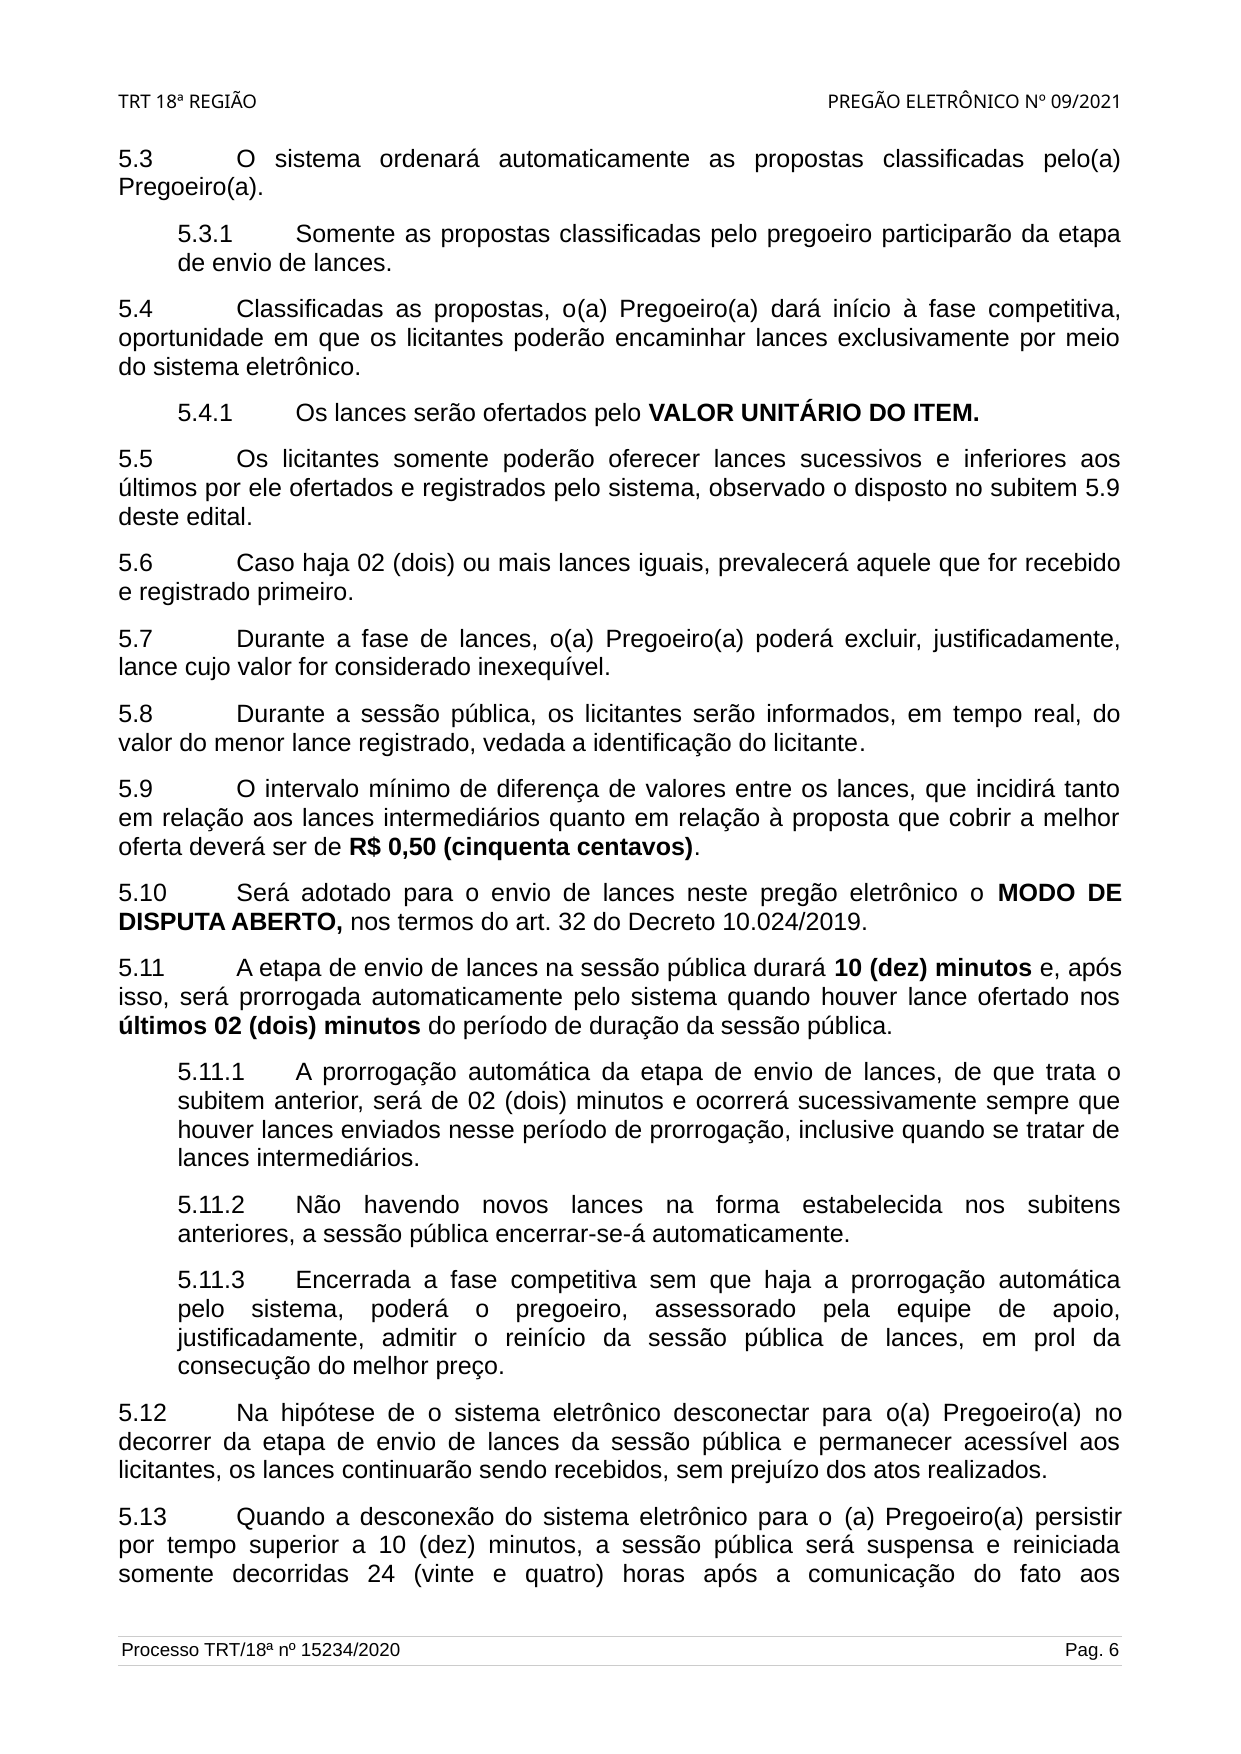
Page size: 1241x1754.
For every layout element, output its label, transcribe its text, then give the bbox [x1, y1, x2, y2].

text 5.3.1 Somente as propostas classificadas pelo pregoeiro participarão da etapa de envio de lances. [177, 219, 1122, 276]
text 5.5 Os licitantes somente poderão oferecer lances sucessivos e inferiores aos últimos por ele ofertados e registrados pelo sistema, observado o disposto no subitem 5.9 deste edital. [118, 444, 1122, 531]
text 5.10 Será adotado para o envio de lances neste pregão eletrônico o MODO DE DISPUTA ABERTO, nos termos do art. 32 do Decreto 10.024/2019. [118, 878, 1122, 935]
text 5.7 Durante a fase de lances, o(a) Pregoeiro(a) poderá excluir, justificadamente, lance cujo valor for considerado inexequível. [118, 623, 1122, 681]
text 5.4.1 Os lances serão ofertados pelo VALOR UNITÁRIO DO ITEM. [177, 398, 1122, 427]
text 5.4 Classificadas as propostas, o(a) Pregoeiro(a) dará início à fase competitiva, oportunidade em que os licitantes poderão encaminhar lances exclusivamente por meio do sistema eletrônico. [118, 294, 1122, 380]
text 5.11 A etapa de envio de lances na sessão pública durará 10 (dez) minutos e, após isso, será prorrogada automaticamente pelo sistema quando houver lance ofertado nos últimos 02 (dois) minutos do período de duração da sessão pública. [118, 953, 1122, 1039]
text 5.3 O sistema ordenará automaticamente as propostas classificadas pelo(a) Pregoeiro(a). [118, 143, 1122, 201]
text 5.6 Caso haja 02 (dois) ou mais lances iguais, prevalecerá aquele que for recebido e registrado primeiro. [118, 548, 1122, 606]
text 5.11.1 A prorrogação automática da etapa de envio de lances, de que trata o subitem anterior, será de 02 (dois) minutos e ocorrerá sucessivamente sempre que houver lances enviados nesse período de prorrogação, inclusive quando se tratar de lances intermediários. [177, 1057, 1122, 1172]
text 5.11.2 Não havendo novos lances na forma estabelecida nos subitens anteriores, a sessão pública encerrar-se-á automaticamente. [177, 1190, 1122, 1247]
text 5.9 O intervalo mínimo de diferença de valores entre os lances, que incidirá tanto em relação aos lances intermediários quanto em relação à proposta que cobrir a melhor oferta deverá ser de R$ 0,50 (cinquenta centavos). [118, 774, 1122, 860]
text 5.8 Durante a sessão pública, os licitantes serão informados, em tempo real, do valor do menor lance registrado, vedada a identificação do licitante. [118, 699, 1122, 756]
text 5.11.3 Encerrada a fase competitiva sem que haja a prorrogação automática pelo sistema, poderá o pregoeiro, assessorado pela equipe de apoio, justificadamente, admitir o reinício da sessão pública de lances, em prol da consecução do melhor preço. [177, 1265, 1122, 1380]
text 5.13 Quando a desconexão do sistema eletrônico para o (a) Pregoeiro(a) persistir por tempo superior a 10 (dez) minutos, a sessão pública será suspensa e reiniciada somente decorridas 24 (vinte e quatro) horas após a comunicação do fato aos [118, 1502, 1122, 1588]
text 5.12 Na hipótese de o sistema eletrônico desconectar para o(a) Pregoeiro(a) no decorrer da etapa de envio de lances da sessão pública e permanecer acessível aos licitantes, os lances continuarão sendo recebidos, sem prejuízo dos atos realizados. [118, 1398, 1122, 1484]
